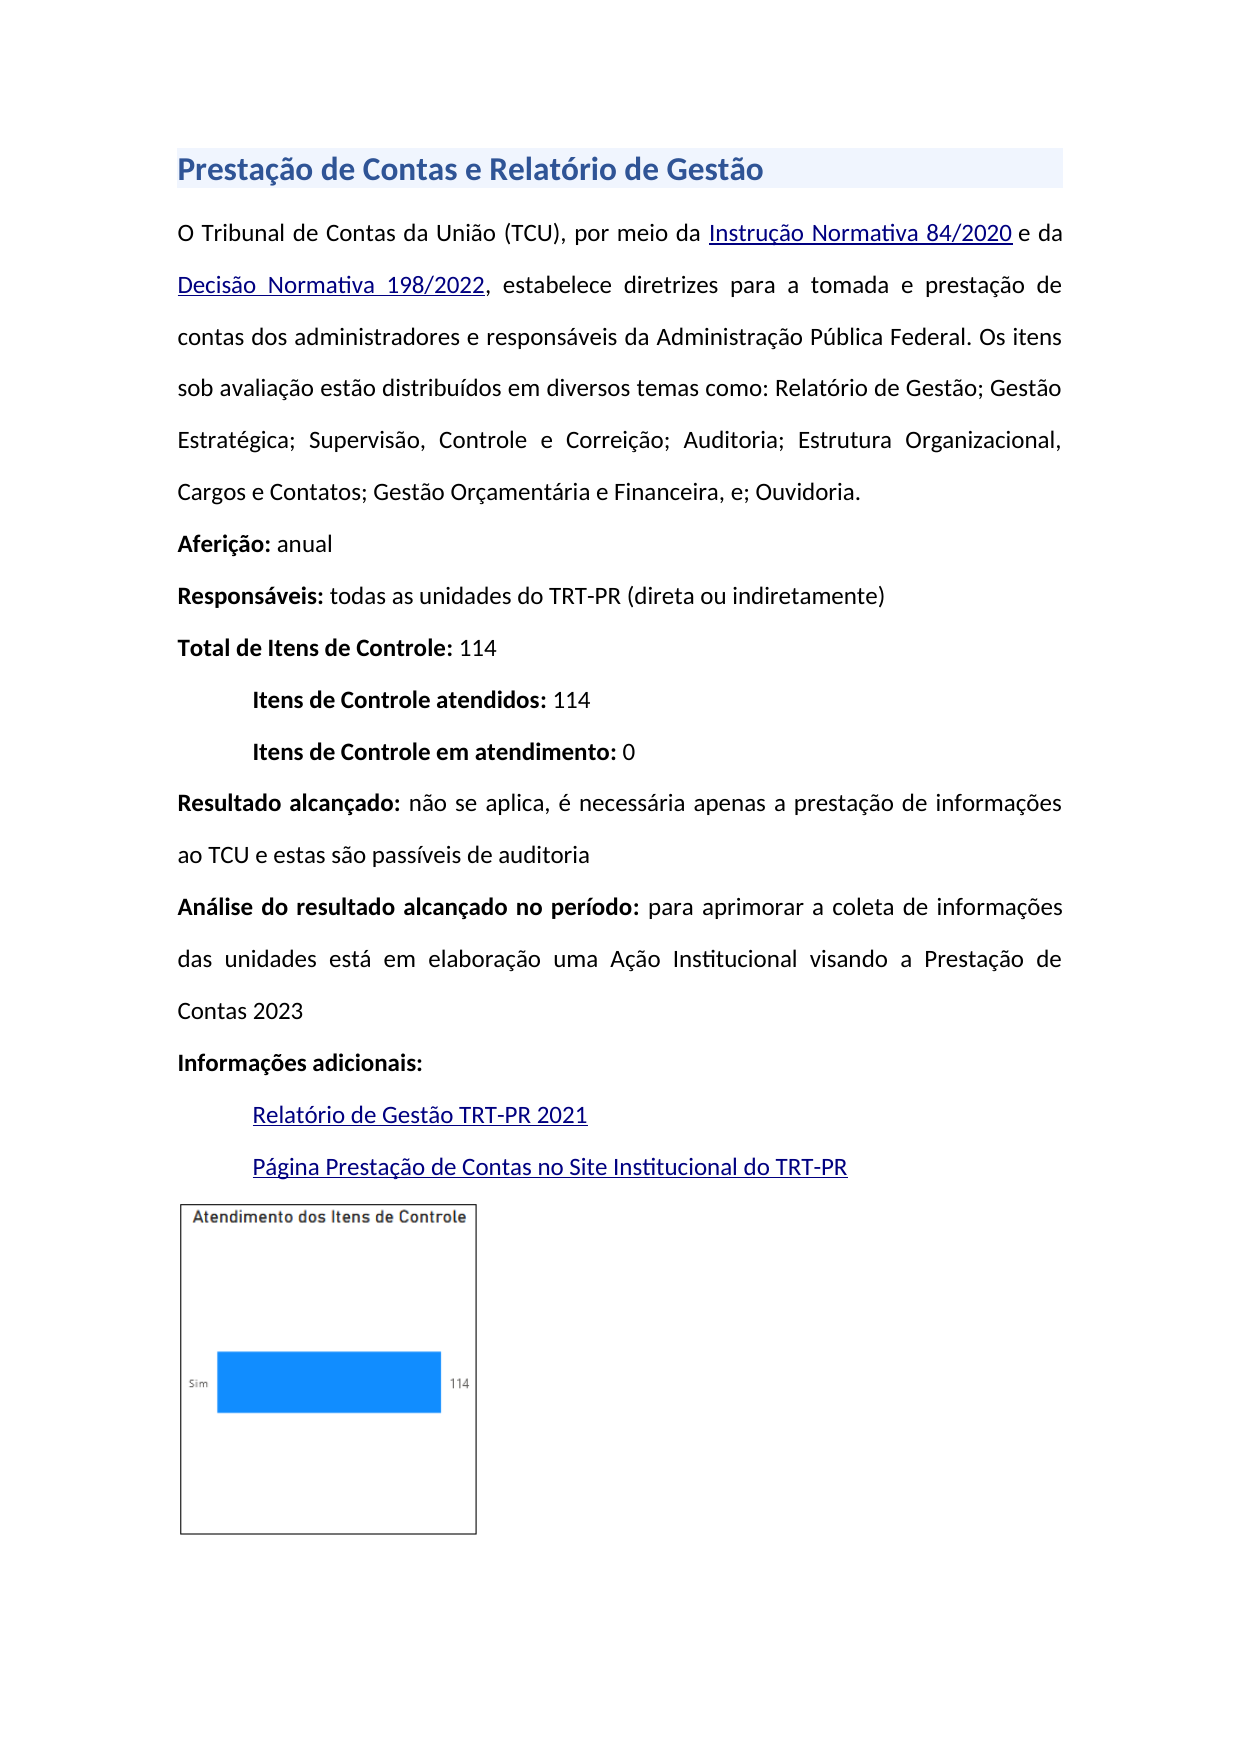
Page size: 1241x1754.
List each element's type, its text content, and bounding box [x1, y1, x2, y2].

text Itens de Controle atendidos: 114 [252, 684, 1063, 714]
subtitle Prestação de Contas e Relatório de Gestão [177, 148, 1063, 188]
text Informações adicionais: [177, 1047, 1063, 1077]
text O Tribunal de Contas da União (TCU), por meio da Instrução Normativa 84/2020 e da Decisão Normativa 198/2022, estabelece diretrizes para a tomada e prestação de contas dos administradores e responsáveis da Administração Pública Federal. Os itens sob avaliação estão distribuídos em diversos temas como: Relatório de Gestão; Gestão Estratégica; Supervisão, Controle e Correição; Auditoria; Estrutura Organizacional, Cargos e Contatos; Gestão Orçamentária e Financeira, e; Ouvidoria. [177, 217, 1063, 507]
text Análise do resultado alcançado no período: para aprimorar a coleta de informações das unidades está em elaboração uma Ação Institucional visando a Prestação de Contas 2023 [177, 891, 1063, 1026]
text Relatório de Gestão TRT-PR 2021 [252, 1099, 1063, 1129]
text Total de Itens de Controle: 114 [177, 632, 1063, 662]
text Responsáveis: todas as unidades do TRT-PR (direta ou indiretamente) [177, 580, 1063, 611]
text Aferição: anual [177, 528, 1063, 559]
text Resultado alcançado: não se aplica, é necessária apenas a prestação de informações ao TCU e estas são passíveis de auditoria [177, 787, 1063, 870]
text Página Prestação de Contas no Site Institucional do TRT-PR [252, 1151, 1063, 1181]
text Itens de Controle em atendimento: 0 [252, 736, 1063, 766]
